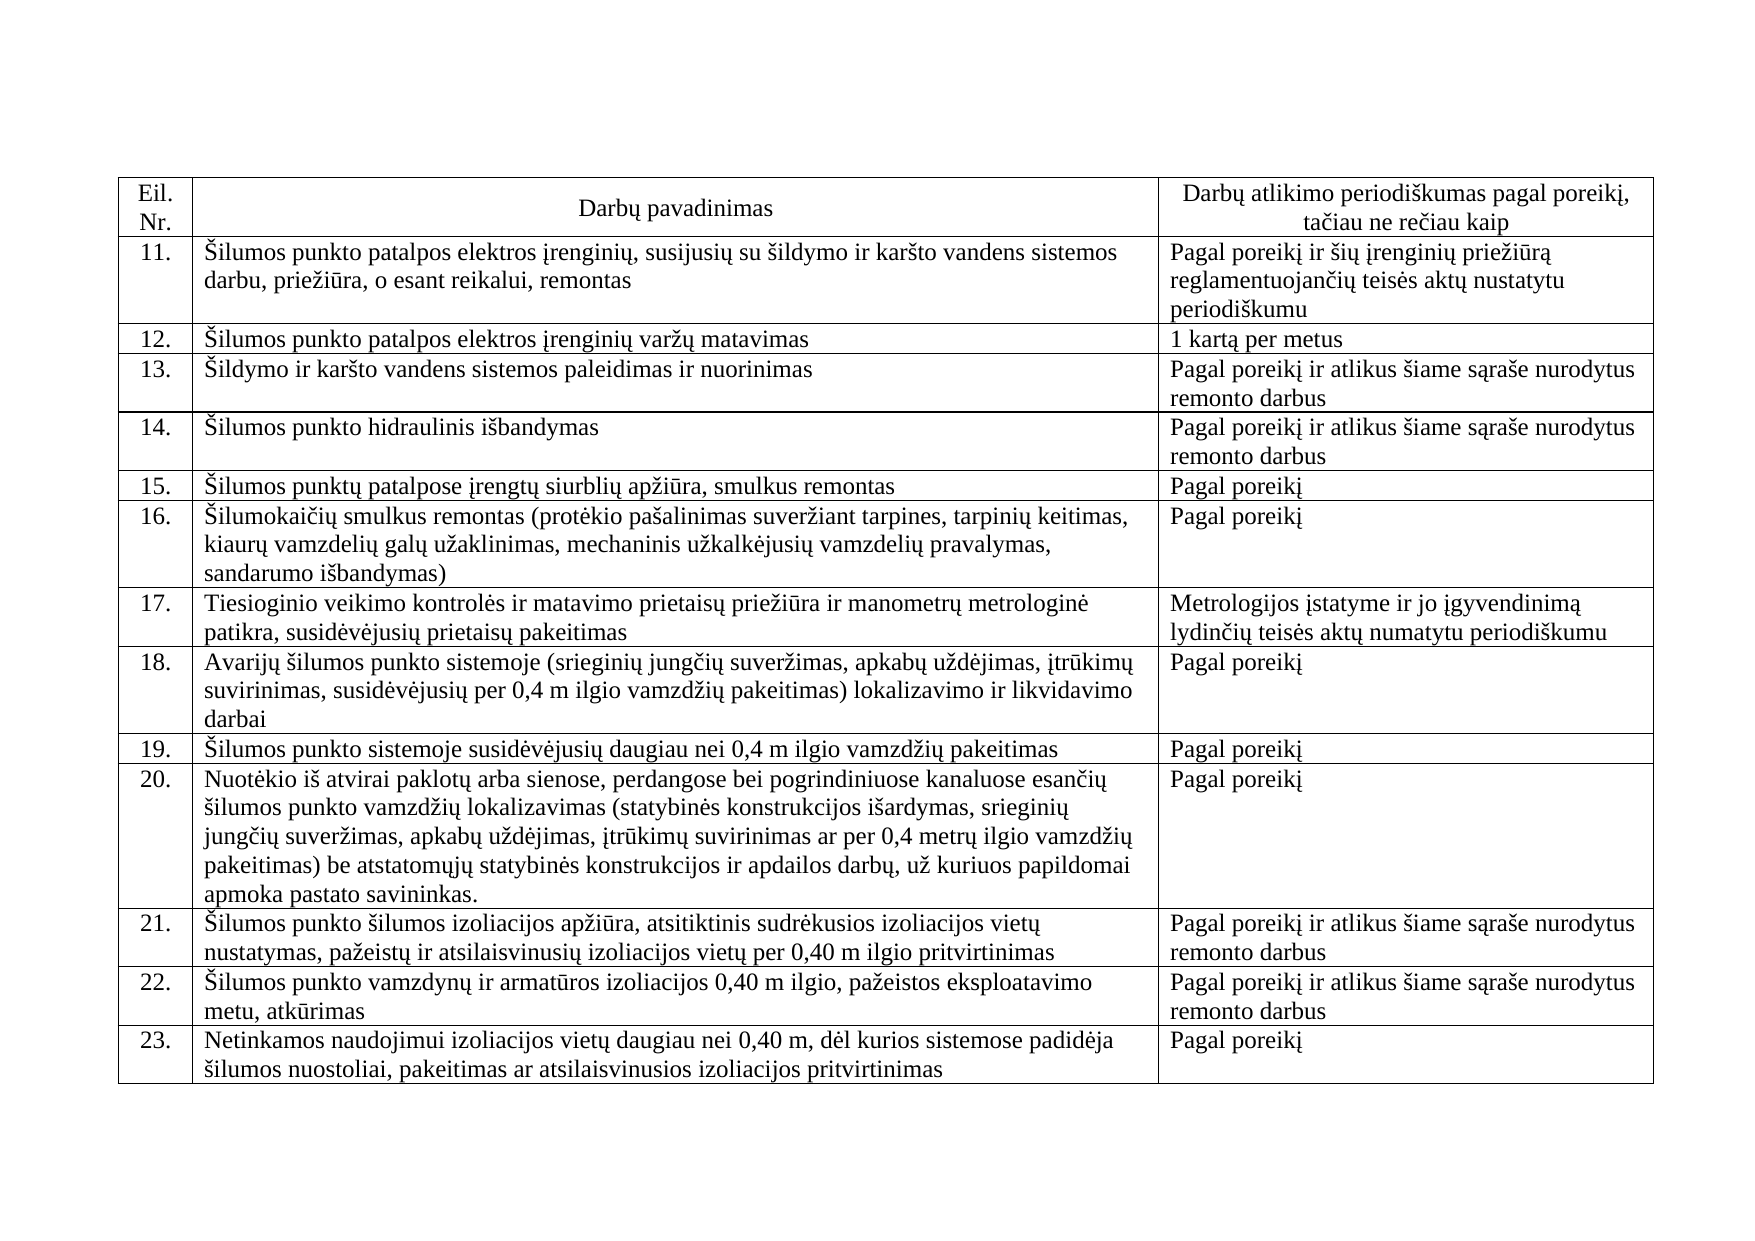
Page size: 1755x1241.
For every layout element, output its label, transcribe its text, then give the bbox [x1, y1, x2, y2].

table_cell 19. [119, 734, 192, 763]
table_cell Šilumos punkto hidraulinis išbandymas [193, 413, 1158, 470]
table_header Darbų atlikimo periodiškumas pagal poreikį, tačiau ne rečiau kaip [1159, 178, 1653, 236]
table_header Eil. Nr. [119, 178, 192, 236]
table_cell Pagal poreikį [1159, 501, 1653, 587]
table_cell Metrologijos įstatyme ir jo įgyvendinimą lydinčių teisės aktų numatytu periodiškumu [1159, 588, 1653, 646]
table_cell Šilumos punkto patalpos elektros įrenginių varžų matavimas [193, 324, 1158, 353]
table_cell Pagal poreikį ir atlikus šiame sąraše nurodytus remonto darbus [1159, 909, 1653, 966]
table_cell 16. [119, 501, 192, 587]
table_cell 1 kartą per metus [1159, 324, 1653, 353]
table_cell Šilumos punktų patalpose įrengtų siurblių apžiūra, smulkus remontas [193, 471, 1158, 500]
table_cell Pagal poreikį ir atlikus šiame sąraše nurodytus remonto darbus [1159, 967, 1653, 1024]
table_cell Šilumos punkto sistemoje susidėvėjusių daugiau nei 0,4 m ilgio vamzdžių pakeitimas [193, 734, 1158, 763]
table_cell Šildymo ir karšto vandens sistemos paleidimas ir nuorinimas [193, 354, 1158, 411]
table_cell Avarijų šilumos punkto sistemoje (srieginių jungčių suveržimas, apkabų uždėjimas, įtrūkimų suvirinimas, susidėvėjusių per 0,4 m ilgio vamzdžių pakeitimas) lokalizavimo ir likvidavimo darbai [193, 647, 1158, 733]
table_cell 14. [119, 413, 192, 470]
table_cell Pagal poreikį [1159, 647, 1653, 733]
table_cell 23. [119, 1026, 192, 1083]
table_cell Netinkamos naudojimui izoliacijos vietų daugiau nei 0,40 m, dėl kurios sistemose padidėja šilumos nuostoliai, pakeitimas ar atsilaisvinusios izoliacijos pritvirtinimas [193, 1026, 1158, 1083]
table_cell Šilumos punkto vamzdynų ir armatūros izoliacijos 0,40 m ilgio, pažeistos eksploatavimo metu, atkūrimas [193, 967, 1158, 1024]
table_cell Tiesioginio veikimo kontrolės ir matavimo prietaisų priežiūra ir manometrų metrologinė patikra, susidėvėjusių prietaisų pakeitimas [193, 588, 1158, 646]
table_cell Pagal poreikį ir šių įrenginių priežiūrą reglamentuojančių teisės aktų nustatytu periodiškumu [1159, 237, 1653, 323]
table_cell 21. [119, 909, 192, 966]
table_cell 15. [119, 471, 192, 500]
table_cell Pagal poreikį [1159, 734, 1653, 763]
table_cell Nuotėkio iš atvirai paklotų arba sienose, perdangose bei pogrindiniuose kanaluose esančių šilumos punkto vamzdžių lokalizavimas (statybinės konstrukcijos išardymas, srieginių jungčių suveržimas, apkabų uždėjimas, įtrūkimų suvirinimas ar per 0,4 metrų ilgio vamzdžių pakeitimas) be atstatomųjų statybinės konstrukcijos ir apdailos darbų, už kuriuos papildomai apmoka pastato savininkas. [193, 764, 1158, 907]
table_cell Pagal poreikį [1159, 471, 1653, 500]
table_cell Šilumos punkto šilumos izoliacijos apžiūra, atsitiktinis sudrėkusios izoliacijos vietų nustatymas, pažeistų ir atsilaisvinusių izoliacijos vietų per 0,40 m ilgio pritvirtinimas [193, 909, 1158, 966]
table_cell 11. [119, 237, 192, 323]
table_cell 12. [119, 324, 192, 353]
table_cell Šilumokaičių smulkus remontas (protėkio pašalinimas suveržiant tarpines, tarpinių keitimas, kiaurų vamzdelių galų užaklinimas, mechaninis užkalkėjusių vamzdelių pravalymas, sandarumo išbandymas) [193, 501, 1158, 587]
table_cell 18. [119, 647, 192, 733]
table_cell 13. [119, 354, 192, 411]
table_cell 22. [119, 967, 192, 1024]
table_cell 20. [119, 764, 192, 907]
table_cell Pagal poreikį ir atlikus šiame sąraše nurodytus remonto darbus [1159, 354, 1653, 411]
table_cell Šilumos punkto patalpos elektros įrenginių, susijusių su šildymo ir karšto vandens sistemos darbu, priežiūra, o esant reikalui, remontas [193, 237, 1158, 323]
table_cell Pagal poreikį ir atlikus šiame sąraše nurodytus remonto darbus [1159, 413, 1653, 470]
table_cell Pagal poreikį [1159, 764, 1653, 907]
table_cell 17. [119, 588, 192, 646]
table_header Darbų pavadinimas [193, 178, 1158, 236]
table_cell Pagal poreikį [1159, 1026, 1653, 1083]
